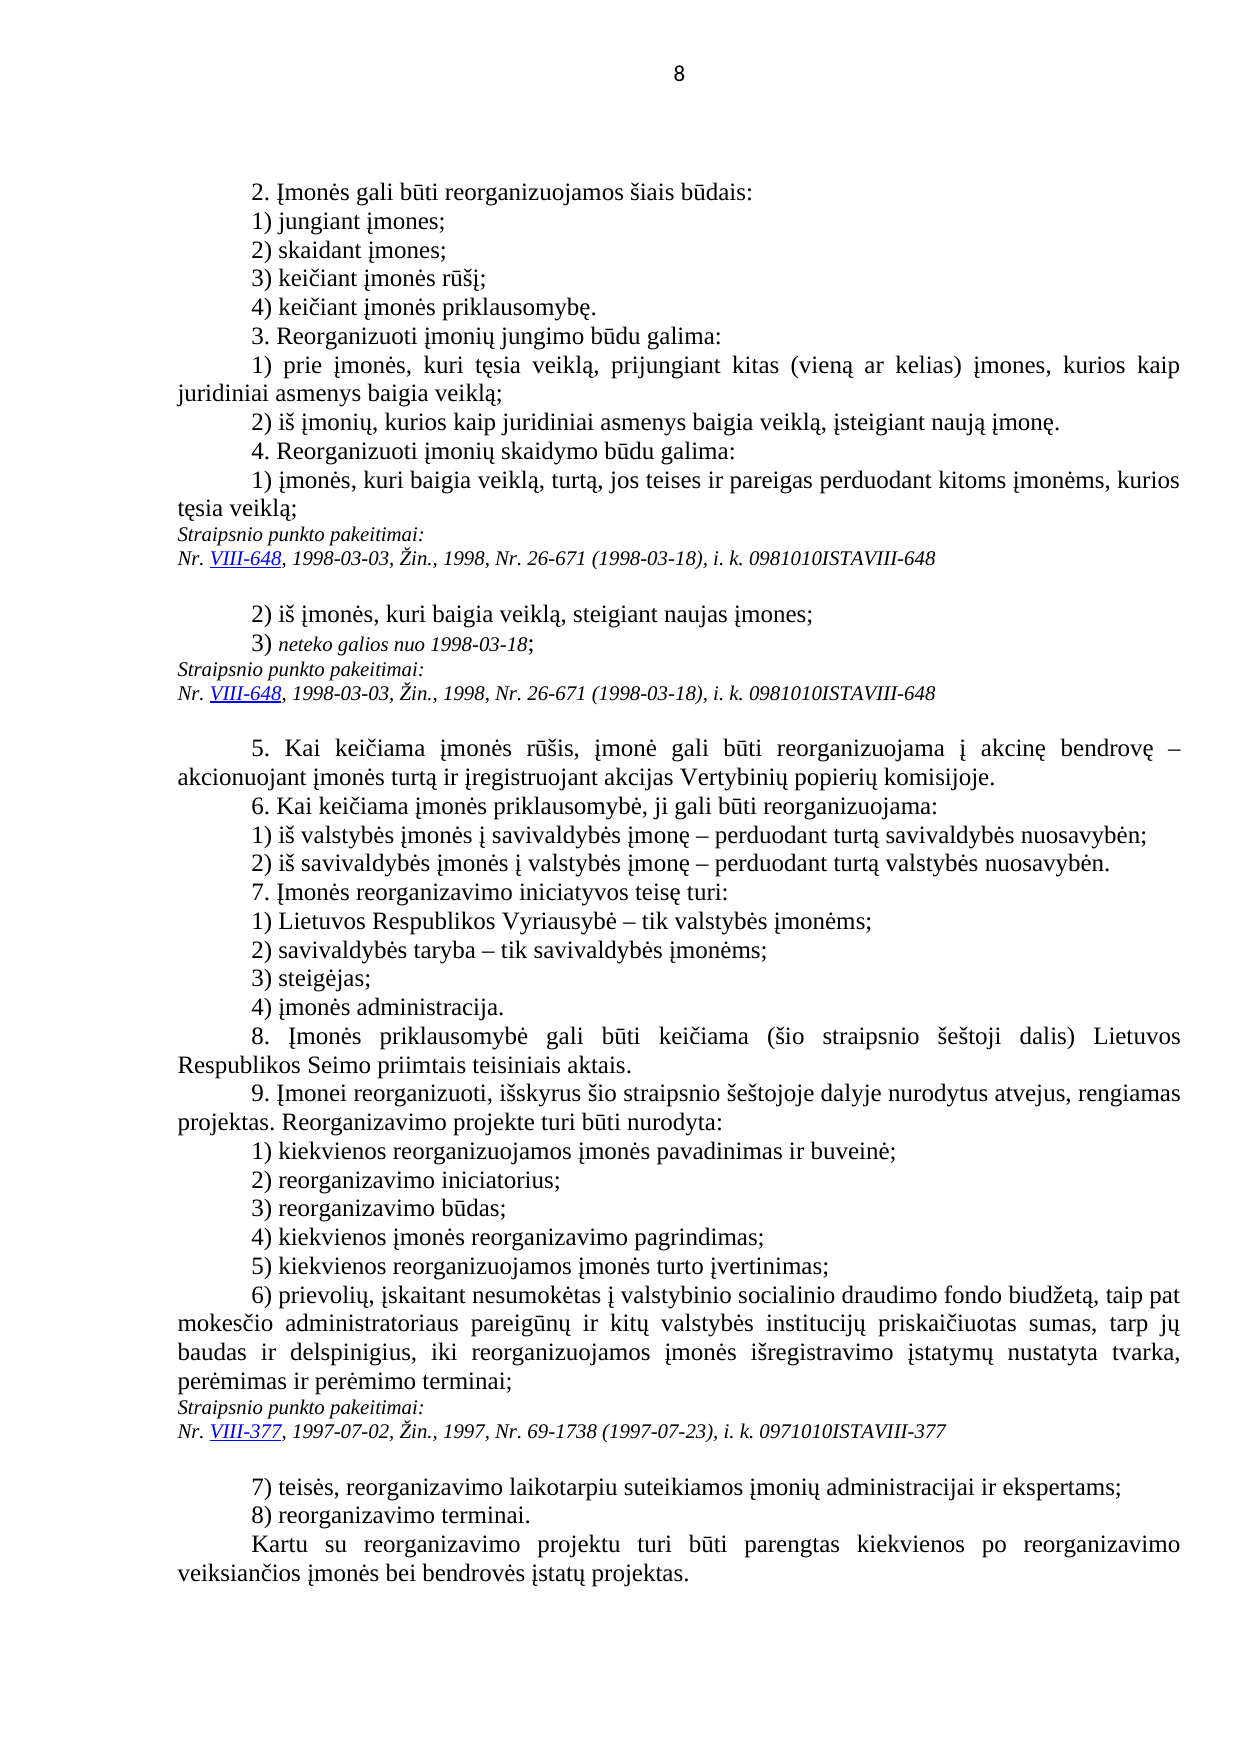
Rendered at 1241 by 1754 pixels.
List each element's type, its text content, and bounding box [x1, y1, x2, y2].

text 7) teisės, reorganizavimo laikotarpiu suteikiamos įmonių administracijai ir ekspertams; [177, 1472, 1181, 1500]
text 1) įmonės, kuri baigia veiklą, turtą, jos teises ir pareigas perduodant kitoms įmonėms, kurios tęsia veiklą; [177, 465, 1181, 522]
text 1) jungiant įmones; [177, 206, 1181, 235]
text 2) iš įmonės, kuri baigia veiklą, steigiant naujas įmones; [177, 599, 1181, 628]
text 3) reorganizavimo būdas; [177, 1193, 1181, 1222]
text 4) kiekvienos įmonės reorganizavimo pagrindimas; [177, 1222, 1181, 1251]
text Straipsnio punkto pakeitimai: [177, 522, 1181, 546]
text 2) skaidant įmones; [177, 235, 1181, 263]
text 3) steigėjas; [177, 963, 1181, 992]
text Nr. VIII-648, 1998-03-03, Žin., 1998, Nr. 26-671 (1998-03-18), i. k. 0981010ISTAVIII-648 [177, 546, 1181, 570]
text 8. Įmonės priklausomybė gali būti keičiama (šio straipsnio šeštoji dalis) Lietuvos Respublikos Seimo priimtais teisiniais aktais. [177, 1021, 1181, 1078]
text 5. Kai keičiama įmonės rūšis, įmonė gali būti reorganizuojama į akcinę bendrovę – akcionuojant įmonės turtą ir įregistruojant akcijas Vertybinių popierių komisijoje. [177, 733, 1181, 791]
text Straipsnio punkto pakeitimai: [177, 1395, 1181, 1419]
text 2) reorganizavimo iniciatorius; [177, 1165, 1181, 1193]
text 2) iš įmonių, kurios kaip juridiniai asmenys baigia veiklą, įsteigiant naują įmonę. [177, 407, 1181, 436]
text 1) Lietuvos Respublikos Vyriausybė – tik valstybės įmonėms; [177, 906, 1181, 935]
text 3) neteko galios nuo 1998-03-18; [177, 628, 1181, 657]
text 4) keičiant įmonės priklausomybę. [177, 292, 1181, 321]
text 2) savivaldybės taryba – tik savivaldybės įmonėms; [177, 935, 1181, 963]
text 1) iš valstybės įmonės į savivaldybės įmonę – perduodant turtą savivaldybės nuosavybėn; [177, 820, 1181, 848]
text 4. Reorganizuoti įmonių skaidymo būdu galima: [177, 436, 1181, 465]
text 6) prievolių, įskaitant nesumokėtas į valstybinio socialinio draudimo fondo biudžetą, taip pat mokesčio administratoriaus pareigūnų ir kitų valstybės institucijų priskaičiuotas sumas, tarp jų baudas ir delspinigius, iki reorganizuojamos įmonės išregistravimo įstatymų nustatyta tvarka, perėmimas ir perėmimo terminai; [177, 1280, 1181, 1395]
text 2. Įmonės gali būti reorganizuojamos šiais būdais: [177, 177, 1181, 206]
text Straipsnio punkto pakeitimai: [177, 657, 1181, 681]
text 7. Įmonės reorganizavimo iniciatyvos teisę turi: [177, 877, 1181, 906]
text 1) kiekvienos reorganizuojamos įmonės pavadinimas ir buveinė; [177, 1136, 1181, 1165]
text 1) prie įmonės, kuri tęsia veiklą, prijungiant kitas (vieną ar kelias) įmones, kurios kaip juridiniai asmenys baigia veiklą; [177, 350, 1181, 407]
text 4) įmonės administracija. [177, 992, 1181, 1021]
text Kartu su reorganizavimo projektu turi būti parengtas kiekvienos po reorganizavimo veiksiančios įmonės bei bendrovės įstatų projektas. [177, 1529, 1181, 1587]
text 2) iš savivaldybės įmonės į valstybės įmonę – perduodant turtą valstybės nuosavybėn. [177, 848, 1181, 877]
text Nr. VIII-377, 1997-07-02, Žin., 1997, Nr. 69-1738 (1997-07-23), i. k. 0971010ISTAVIII-377 [177, 1419, 1181, 1443]
text 3) keičiant įmonės rūšį; [177, 263, 1181, 292]
text Nr. VIII-648, 1998-03-03, Žin., 1998, Nr. 26-671 (1998-03-18), i. k. 0981010ISTAVIII-648 [177, 681, 1181, 705]
text 8) reorganizavimo terminai. [177, 1500, 1181, 1529]
text 3. Reorganizuoti įmonių jungimo būdu galima: [177, 321, 1181, 350]
text 6. Kai keičiama įmonės priklausomybė, ji gali būti reorganizuojama: [177, 791, 1181, 820]
text 5) kiekvienos reorganizuojamos įmonės turto įvertinimas; [177, 1251, 1181, 1280]
text 9. Įmonei reorganizuoti, išskyrus šio straipsnio šeštojoje dalyje nurodytus atvejus, rengiamas projektas. Reorganizavimo projekte turi būti nurodyta: [177, 1078, 1181, 1136]
